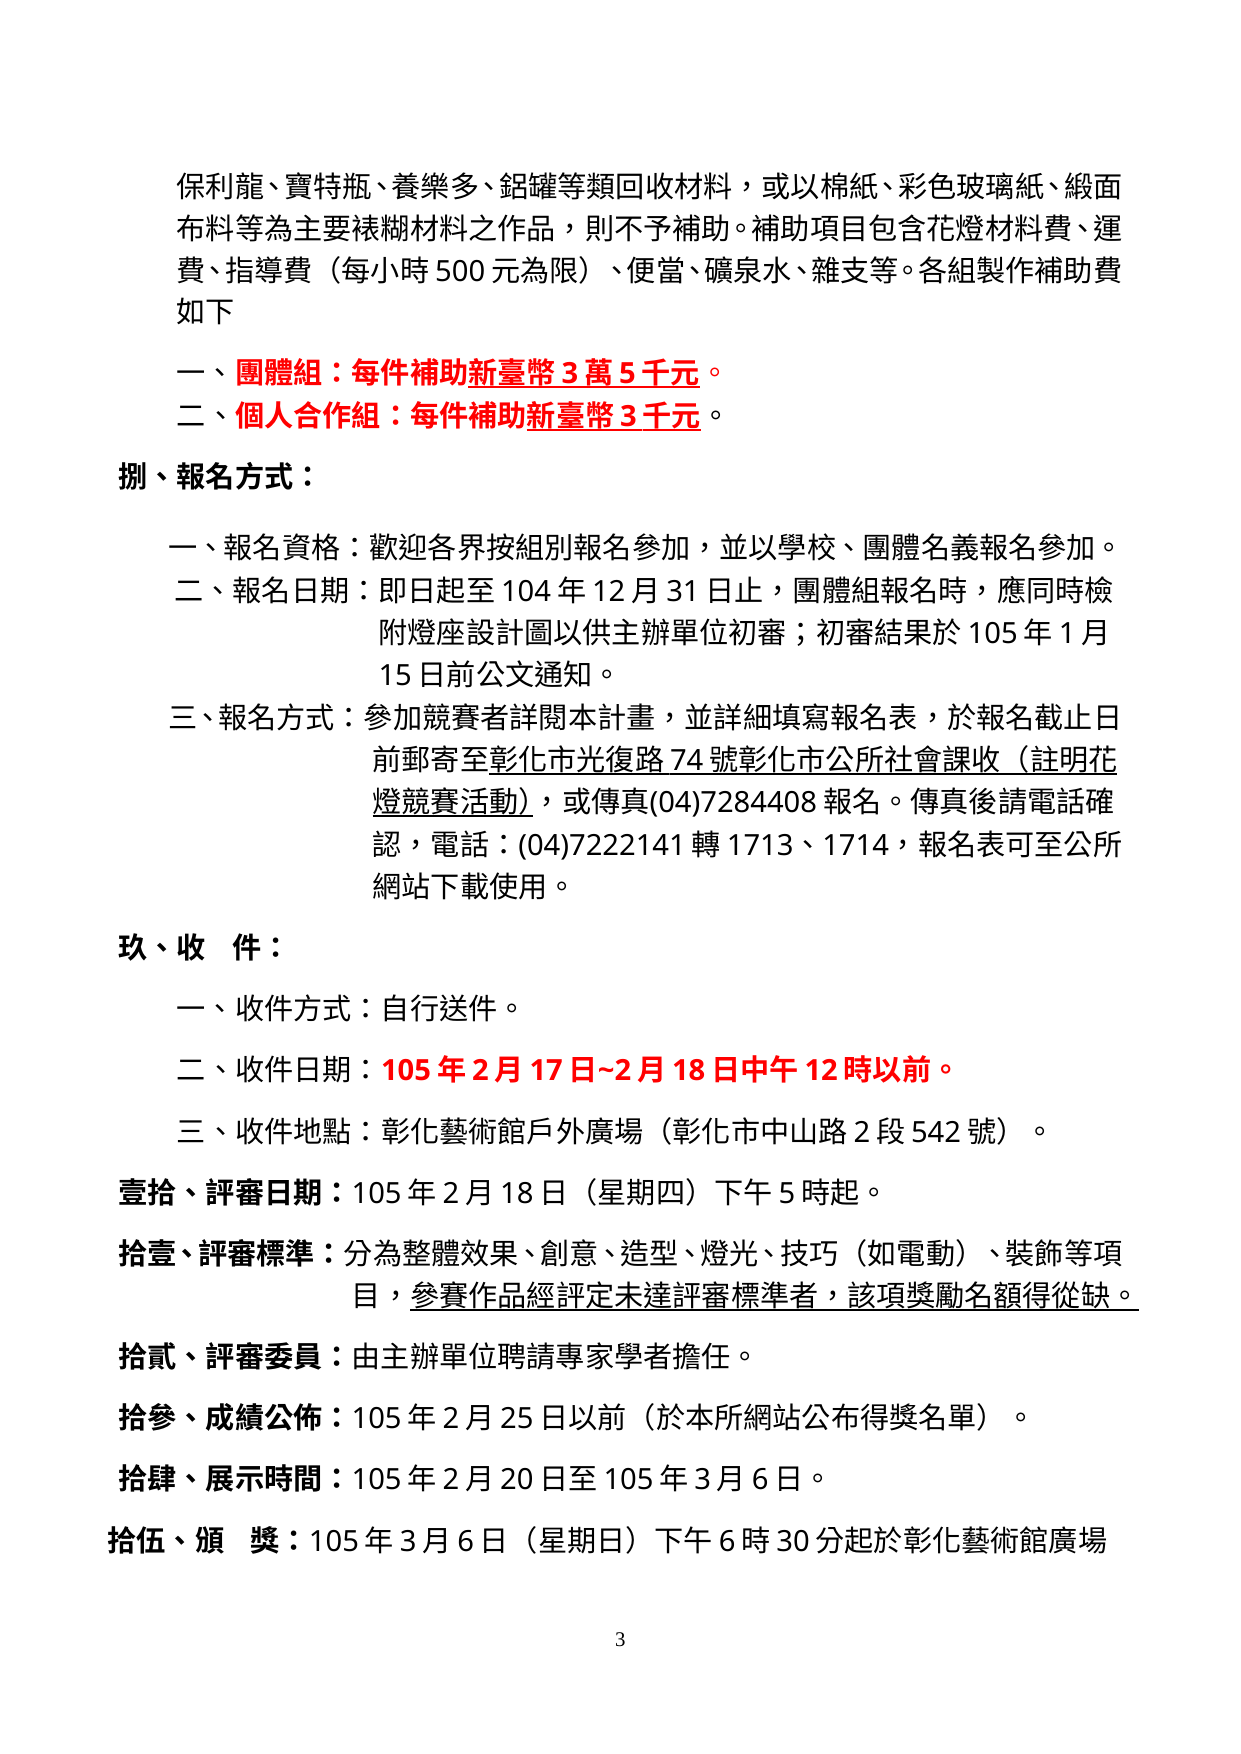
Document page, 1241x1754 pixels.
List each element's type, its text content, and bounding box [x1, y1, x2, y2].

text 三、報名方式：參加競賽者詳閱本計畫，並詳細填寫報名表，於報名截止日前郵寄至彰化市光復路74號彰化市公所社會課收（註明花燈競賽活動），或傳真(04)7284408報名。傳真後請電話確認，電話：(04)7222141轉1713、1714，報名表可至公所網站下載使用。 [168, 694, 1122, 906]
text 拾伍、頒 獎：105年3月6日（星期日）下午6時30分起於彰化藝術館廣場 [99, 1517, 1122, 1559]
text 一、報名資格：歡迎各界按組別報名參加，並以學校、團體名義報名參加。 [168, 525, 1122, 567]
text 拾貳、評審委員：由主辦單位聘請專家學者擔任。 [118, 1334, 1122, 1376]
text 拾壹、評審標準：分為整體效果、創意、造型、燈光、技巧（如電動）、裝飾等項目，參賽作品經評定未達評審標準者，該項獎勵名額得從缺。 [118, 1230, 1122, 1315]
text 一、團體組：每件補助新臺幣3萬5千元。 [118, 350, 1122, 392]
text 二、報名日期：即日起至104年12月31日止，團體組報名時，應同時檢附燈座設計圖以供主辦單位初審；初審結果於105年1月15日前公文通知。 [174, 567, 1122, 694]
text 三、收件地點：彰化藝術館戶外廣場（彰化市中山路2段542號）。 [177, 1108, 1122, 1151]
text 壹拾、評審日期：105年2月18日（星期四）下午5時起。 [118, 1169, 1122, 1212]
text 捌、報名方式： [118, 453, 1122, 496]
text 玖、收 件： [118, 925, 1122, 967]
text 拾肆、展示時間：105年2月20日至105年3月6日。 [118, 1456, 1122, 1498]
text 二、個人合作組：每件補助新臺幣3千元。 [177, 392, 1122, 435]
text 保利龍、寶特瓶、養樂多、鋁罐等類回收材料，或以棉紙、彩色玻璃紙、緞面布料等為主要裱糊材料之作品，則不予補助。補助項目包含花燈材料費、運費、指導費（每小時500元為限）、便當、礦泉水、雜支等。各組製作補助費如下 [118, 164, 1122, 331]
text 二、收件日期：105年2月17日~2月18日中午12時以前。 [177, 1047, 1122, 1089]
text 拾參、成績公佈：105年2月25日以前（於本所網站公布得獎名單）。 [118, 1395, 1122, 1437]
text 一、收件方式：自行送件。 [118, 986, 1122, 1028]
